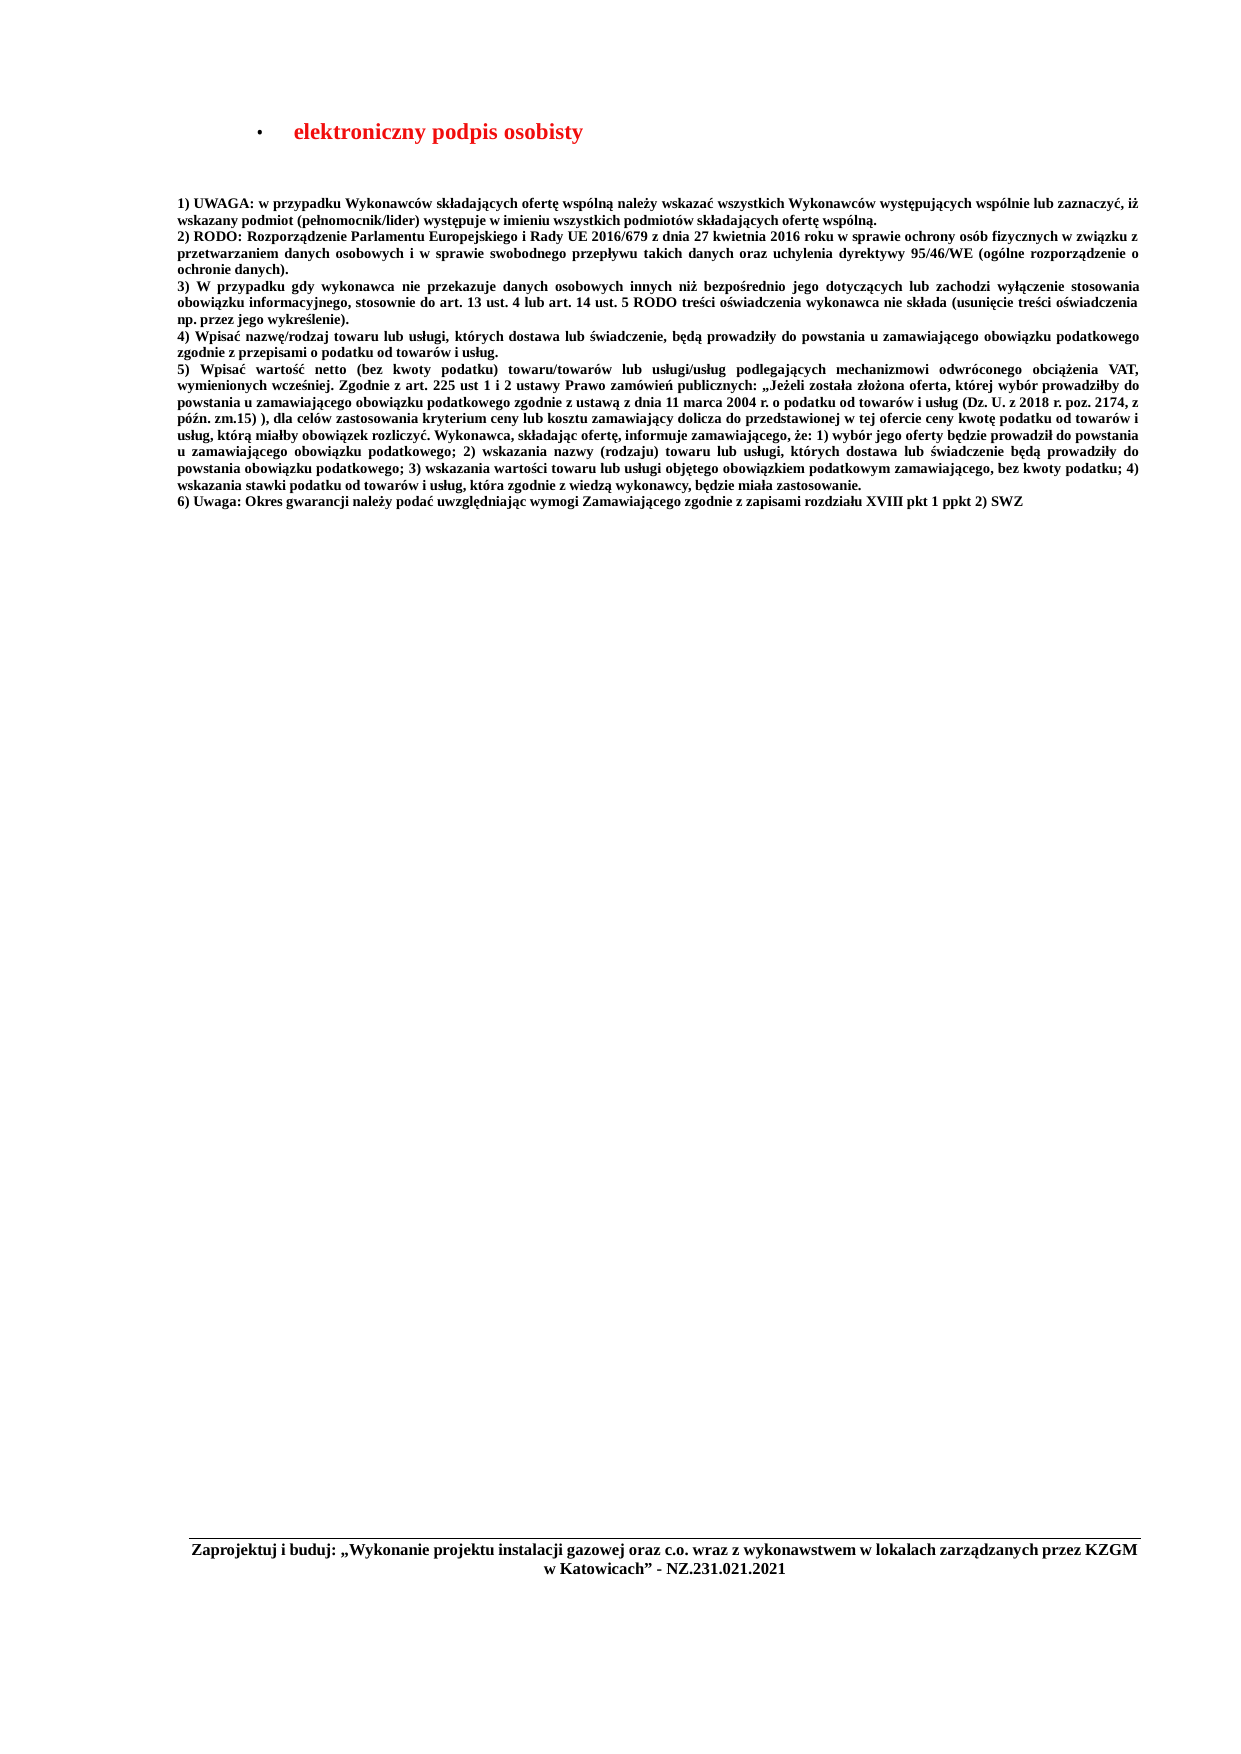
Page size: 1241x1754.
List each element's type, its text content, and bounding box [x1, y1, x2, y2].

list elektroniczny podpis osobisty [256, 118, 1141, 145]
list 2) RODO: Rozporządzenie Parlamentu Europejskiego i Rady UE 2016/679 z dnia 27 kwietnia 2016 roku w sprawie ochrony osób fizycznych w związku z przetwarzaniem danych osobowych i w sprawie swobodnego przepływu takich danych oraz uchylenia dyrektywy 95/46/WE (ogólne rozporządzenie o ochronie danych). [177, 228, 1141, 278]
list 4) Wpisać nazwę/rodzaj towaru lub usługi, których dostawa lub świadczenie, będą prowadziły do powstania u zamawiającego obowiązku podatkowego zgodnie z przepisami o podatku od towarów i usług. [177, 327, 1141, 361]
list 6) Uwaga: Okres gwarancji należy podać uwzględniając wymogi Zamawiającego zgodnie z zapisami rozdziału XVIII pkt 1 ppkt 2) SWZ [177, 493, 1141, 509]
list 1) UWAGA: w przypadku Wykonawców składających ofertę wspólną należy wskazać wszystkich Wykonawców występujących wspólnie lub zaznaczyć, iż wskazany podmiot (pełnomocnik/lider) występuje w imieniu wszystkich podmiotów składających ofertę wspólną. [177, 195, 1141, 228]
list 3) W przypadku gdy wykonawca nie przekazuje danych osobowych innych niż bezpośrednio jego dotyczących lub zachodzi wyłączenie stosowania obowiązku informacyjnego, stosownie do art. 13 ust. 4 lub art. 14 ust. 5 RODO treści oświadczenia wykonawca nie składa (usunięcie treści oświadczenia np. przez jego wykreślenie). [177, 278, 1141, 327]
list 5) Wpisać wartość netto (bez kwoty podatku) towaru/towarów lub usługi/usług podlegających mechanizmowi odwróconego obciążenia VAT, wymienionych wcześniej. Zgodnie z art. 225 ust 1 i 2 ustawy Prawo zamówień publicznych: „Jeżeli została złożona oferta, której wybór prowadziłby do powstania u zamawiającego obowiązku podatkowego zgodnie z ustawą z dnia 11 marca 2004 r. o podatku od towarów i usług (Dz. U. z 2018 r. poz. 2174, z późn. zm.15) ), dla celów zastosowania kryterium ceny lub kosztu zamawiający dolicza do przedstawionej w tej ofercie ceny kwotę podatku od towarów i usług, którą miałby obowiązek rozliczyć. Wykonawca, składając ofertę, informuje zamawiającego, że: 1) wybór jego oferty będzie prowadził do powstania u zamawiającego obowiązku podatkowego; 2) wskazania nazwy (rodzaju) towaru lub usługi, których dostawa lub świadczenie będą prowadziły do powstania obowiązku podatkowego; 3) wskazania wartości towaru lub usługi objętego obowiązkiem podatkowym zamawiającego, bez kwoty podatku; 4) wskazania stawki podatku od towarów i usług, która zgodnie z wiedzą wykonawcy, będzie miała zastosowanie. [177, 361, 1141, 493]
